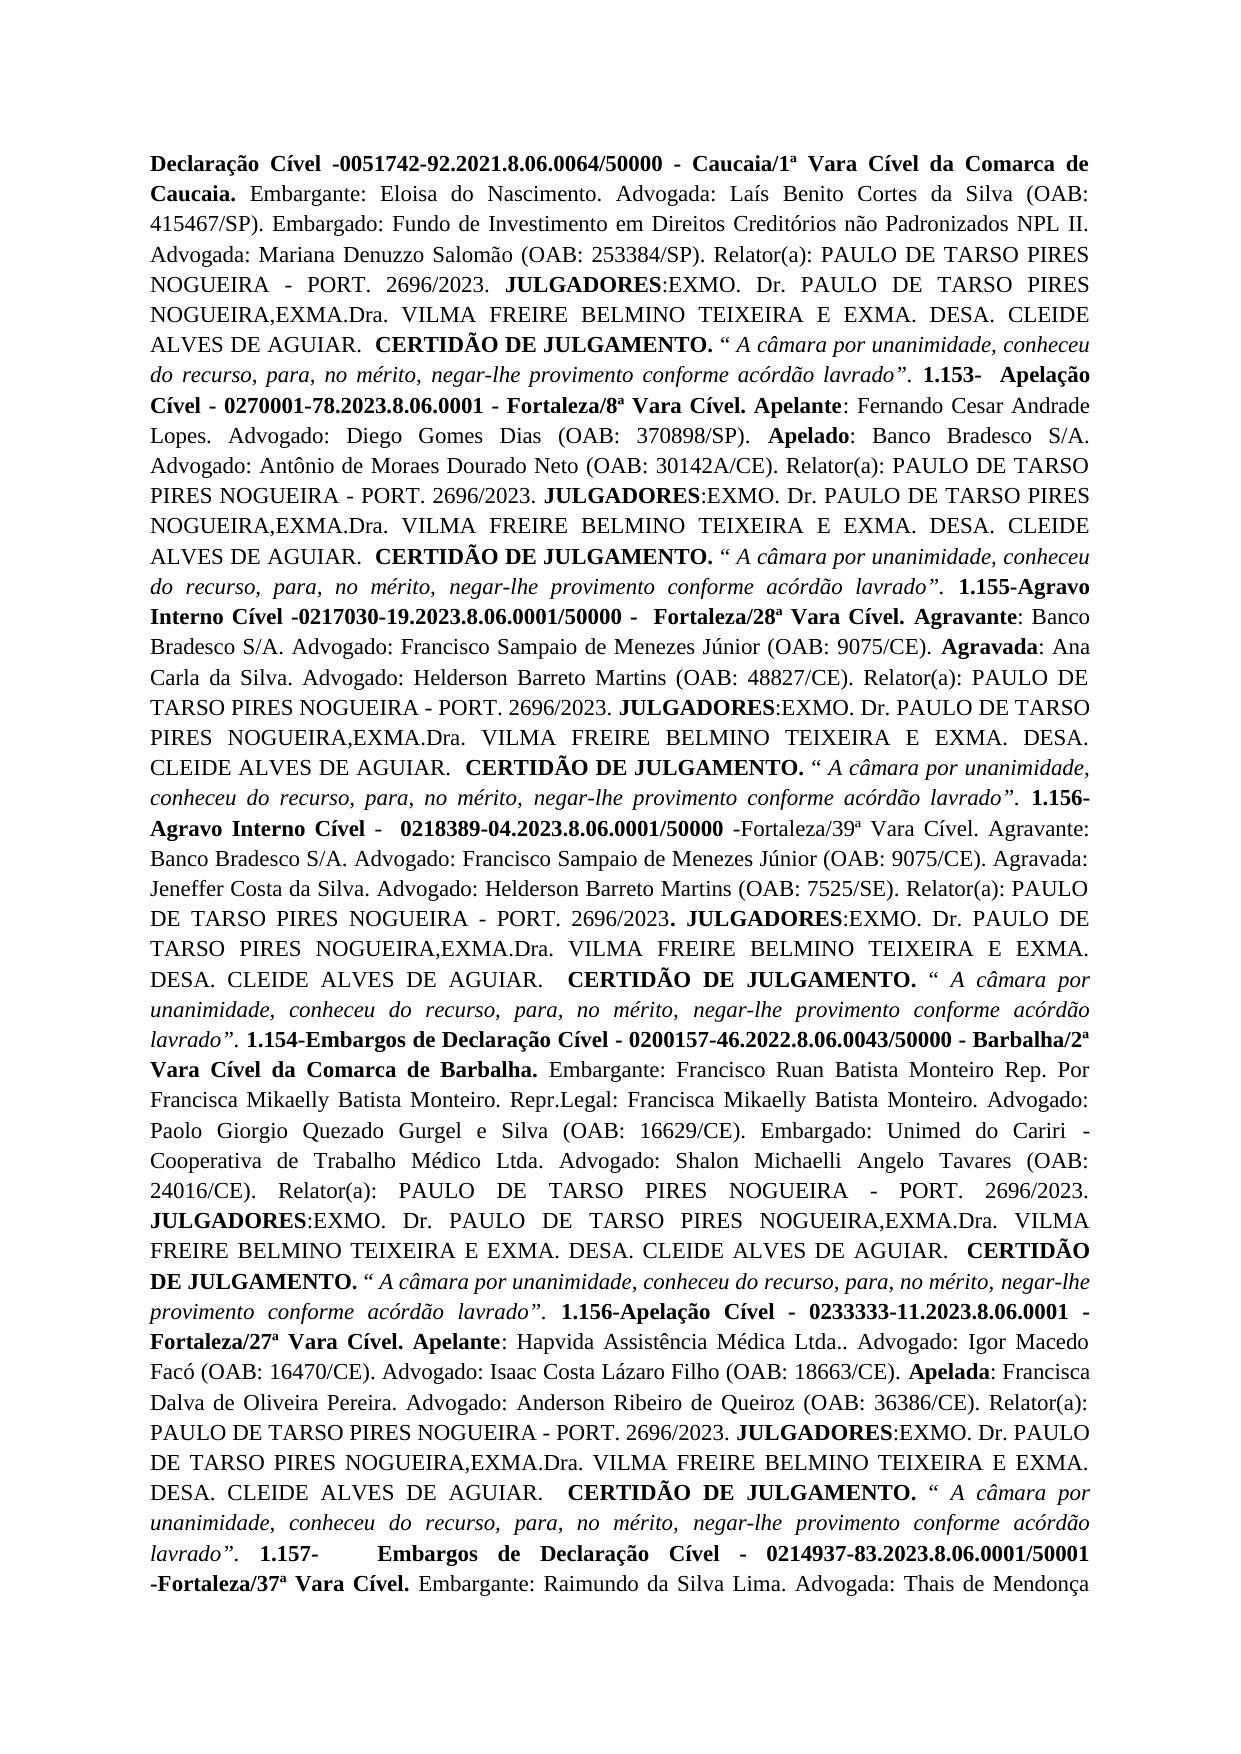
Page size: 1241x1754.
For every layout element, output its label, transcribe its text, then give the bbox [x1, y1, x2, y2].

text Declaração Cível -0051742-92.2021.8.06.0064/50000 - Caucaia/1ª Vara Cível da Comarca de Caucaia. Embargante: Eloisa do Nascimento. Advogada: Laís Benito Cortes da Silva (OAB: 415467/SP). Embargado: Fundo de Investimento em Direitos Creditórios não Padronizados NPL II. Advogada: Mariana Denuzzo Salomão (OAB: 253384/SP). Relator(a): PAULO DE TARSO PIRES NOGUEIRA - PORT. 2696/2023. JULGADORES:EXMO. Dr. PAULO DE TARSO PIRES NOGUEIRA,EXMA.Dra. VILMA FREIRE BELMINO TEIXEIRA E EXMA. DESA. CLEIDE ALVES DE AGUIAR. CERTIDÃO DE JULGAMENTO. “ A câmara por unanimidade, conheceu do recurso, para, no mérito, negar-lhe provimento conforme acórdão lavrado”. 1.153- Apelação Cível - 0270001-78.2023.8.06.0001 - Fortaleza/8ª Vara Cível. Apelante: Fernando Cesar Andrade Lopes. Advogado: Diego Gomes Dias (OAB: 370898/SP). Apelado: Banco Bradesco S/A. Advogado: Antônio de Moraes Dourado Neto (OAB: 30142A/CE). Relator(a): PAULO DE TARSO PIRES NOGUEIRA - PORT. 2696/2023. JULGADORES:EXMO. Dr. PAULO DE TARSO PIRES NOGUEIRA,EXMA.Dra. VILMA FREIRE BELMINO TEIXEIRA E EXMA. DESA. CLEIDE ALVES DE AGUIAR. CERTIDÃO DE JULGAMENTO. “ A câmara por unanimidade, conheceu do recurso, para, no mérito, negar-lhe provimento conforme acórdão lavrado”. 1.155-Agravo Interno Cível -0217030-19.2023.8.06.0001/50000 - Fortaleza/28ª Vara Cível. Agravante: Banco Bradesco S/A. Advogado: Francisco Sampaio de Menezes Júnior (OAB: 9075/CE). Agravada: Ana Carla da Silva. Advogado: Helderson Barreto Martins (OAB: 48827/CE). Relator(a): PAULO DE TARSO PIRES NOGUEIRA - PORT. 2696/2023. JULGADORES:EXMO. Dr. PAULO DE TARSO PIRES NOGUEIRA,EXMA.Dra. VILMA FREIRE BELMINO TEIXEIRA E EXMA. DESA. CLEIDE ALVES DE AGUIAR. CERTIDÃO DE JULGAMENTO. “ A câmara por unanimidade, conheceu do recurso, para, no mérito, negar-lhe provimento conforme acórdão lavrado”. 1.156- Agravo Interno Cível - 0218389-04.2023.8.06.0001/50000 -Fortaleza/39ª Vara Cível. Agravante: Banco Bradesco S/A. Advogado: Francisco Sampaio de Menezes Júnior (OAB: 9075/CE). Agravada: Jeneffer Costa da Silva. Advogado: Helderson Barreto Martins (OAB: 7525/SE). Relator(a): PAULO DE TARSO PIRES NOGUEIRA - PORT. 2696/2023. JULGADORES:EXMO. Dr. PAULO DE TARSO PIRES NOGUEIRA,EXMA.Dra. VILMA FREIRE BELMINO TEIXEIRA E EXMA. DESA. CLEIDE ALVES DE AGUIAR. CERTIDÃO DE JULGAMENTO. “ A câmara por unanimidade, conheceu do recurso, para, no mérito, negar-lhe provimento conforme acórdão lavrado”. 1.154-Embargos de Declaração Cível - 0200157-46.2022.8.06.0043/50000 - Barbalha/2ª Vara Cível da Comarca de Barbalha. Embargante: Francisco Ruan Batista Monteiro Rep. Por Francisca Mikaelly Batista Monteiro. Repr.Legal: Francisca Mikaelly Batista Monteiro. Advogado: Paolo Giorgio Quezado Gurgel e Silva (OAB: 16629/CE). Embargado: Unimed do Cariri - Cooperativa de Trabalho Médico Ltda. Advogado: Shalon Michaelli Angelo Tavares (OAB: 24016/CE). Relator(a): PAULO DE TARSO PIRES NOGUEIRA - PORT. 2696/2023. JULGADORES:EXMO. Dr. PAULO DE TARSO PIRES NOGUEIRA,EXMA.Dra. VILMA FREIRE BELMINO TEIXEIRA E EXMA. DESA. CLEIDE ALVES DE AGUIAR. CERTIDÃO DE JULGAMENTO. “ A câmara por unanimidade, conheceu do recurso, para, no mérito, negar-lhe provimento conforme acórdão lavrado”. 1.156-Apelação Cível - 0233333-11.2023.8.06.0001 -Fortaleza/27ª Vara Cível. Apelante: Hapvida Assistência Médica Ltda.. Advogado: Igor Macedo Facó (OAB: 16470/CE). Advogado: Isaac Costa Lázaro Filho (OAB: 18663/CE). Apelada: Francisca Dalva de Oliveira Pereira. Advogado: Anderson Ribeiro de Queiroz (OAB: 36386/CE). Relator(a): PAULO DE TARSO PIRES NOGUEIRA - PORT. 2696/2023. JULGADORES:EXMO. Dr. PAULO DE TARSO PIRES NOGUEIRA,EXMA.Dra. VILMA FREIRE BELMINO TEIXEIRA E EXMA. DESA. CLEIDE ALVES DE AGUIAR. CERTIDÃO DE JULGAMENTO. “ A câmara por unanimidade, conheceu do recurso, para, no mérito, negar-lhe provimento conforme acórdão lavrado”. 1.157- Embargos de Declaração Cível - 0214937-83.2023.8.06.0001/50001 -Fortaleza/37ª Vara Cível. Embargante: Raimundo da Silva Lima. Advogada: Thais de Mendonça [150, 150, 1090, 1596]
